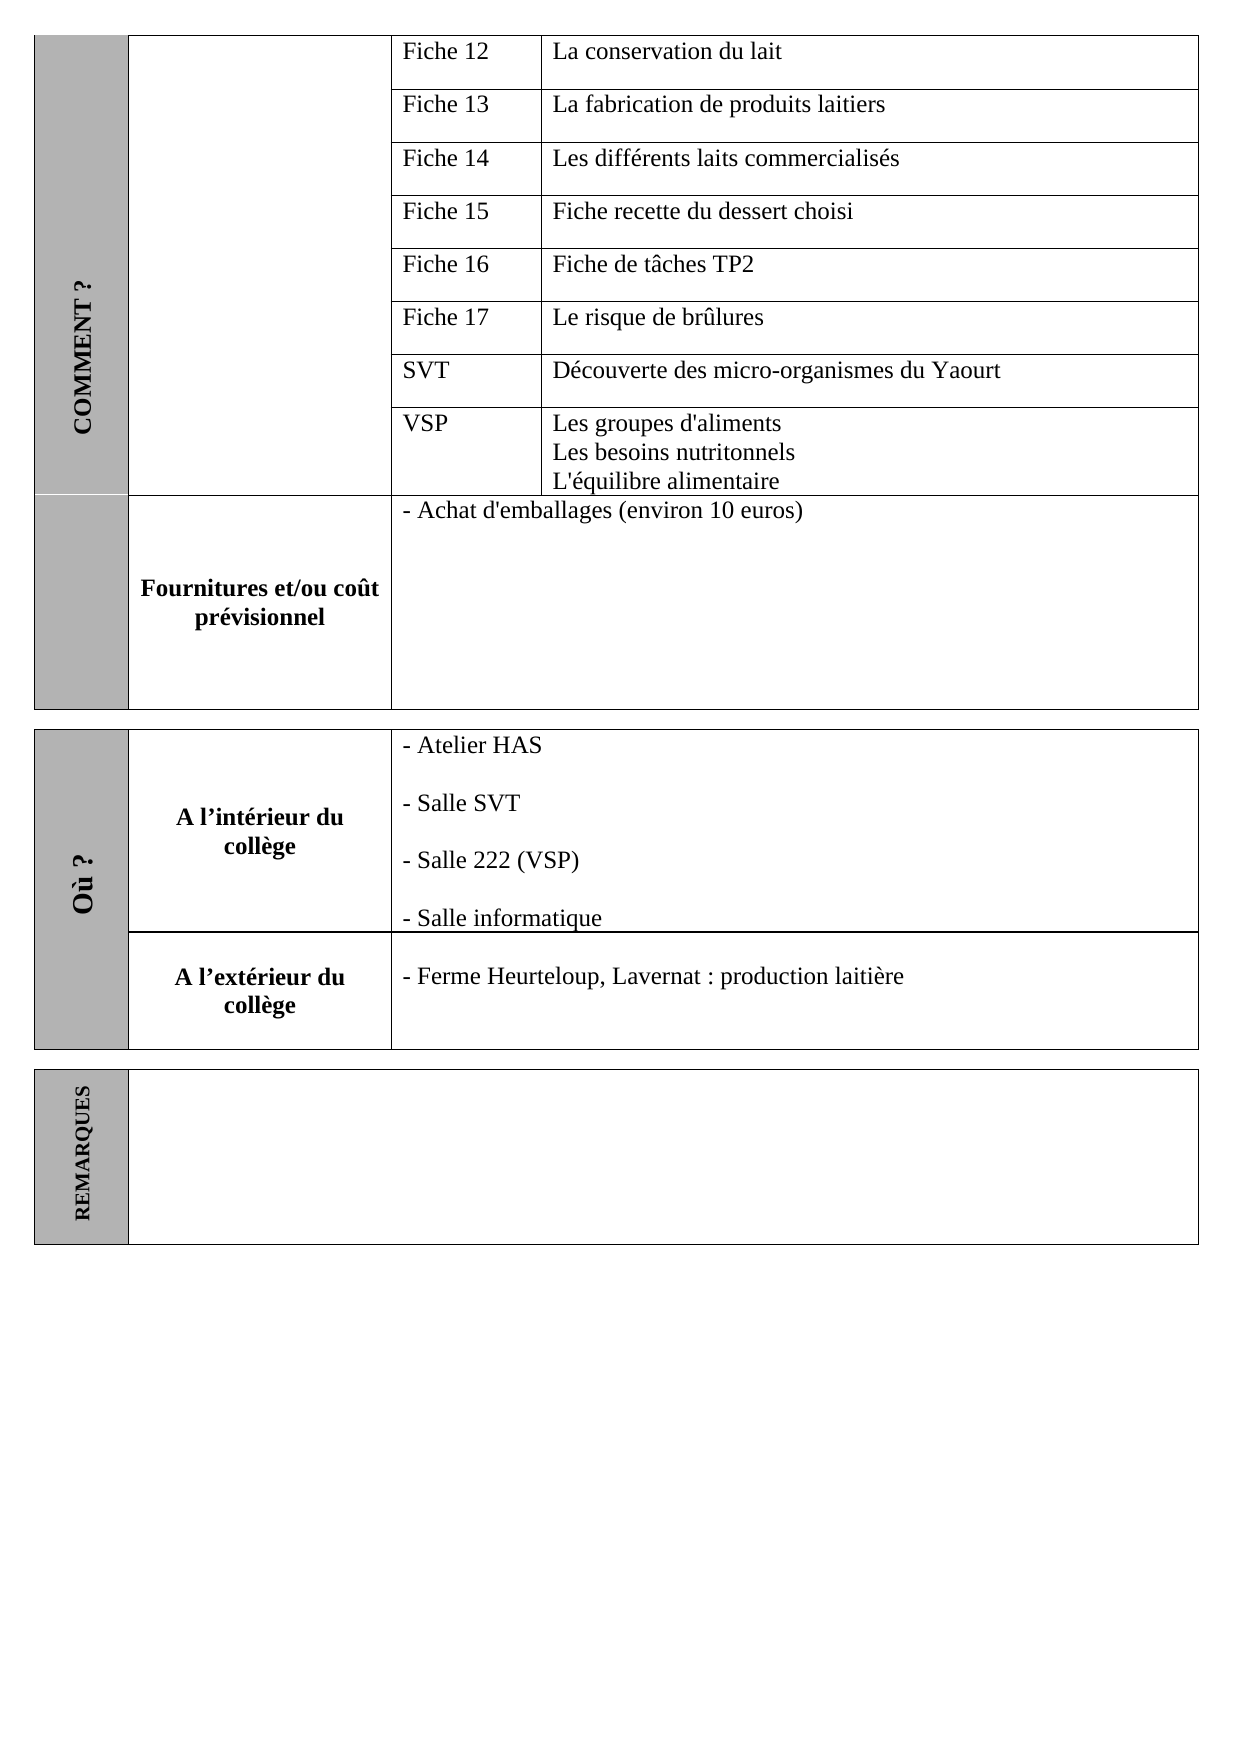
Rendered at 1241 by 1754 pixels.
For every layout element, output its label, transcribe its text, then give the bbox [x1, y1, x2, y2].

table_cell Fiche 12 [392, 36, 541, 88]
table_header - Atelier HAS - Salle SVT - Salle 222 (VSP) - Salle informatique [392, 730, 1198, 931]
table_cell Fournitures et/ou coût prévisionnel [129, 496, 391, 709]
table_cell Découverte des micro-organismes du Yaourt [542, 355, 1198, 407]
table_cell Les différents laits commercialisés [542, 143, 1198, 195]
table_cell Fiche 14 [392, 143, 541, 195]
table_cell Fiche 15 [392, 196, 541, 248]
table_cell - Ferme Heurteloup, Lavernat : production laitière [392, 933, 1198, 1049]
table_cell COMMENT ? [35, 35, 128, 494]
table_header [129, 1070, 1198, 1244]
table_cell Fiche 13 [392, 90, 541, 142]
table_cell A l’extérieur du collège [129, 933, 391, 1049]
table_cell [129, 36, 391, 494]
table_header REMARQUES [35, 1070, 128, 1244]
table_cell Fiche 16 [392, 249, 541, 301]
table_cell VSP [392, 408, 541, 494]
table_cell - Achat d'emballages (environ 10 euros) [392, 496, 1198, 709]
table_cell Le risque de brûlures [542, 302, 1198, 354]
table_cell Fiche de tâches TP2 [542, 249, 1198, 301]
table_header Où ? [35, 730, 128, 1049]
table_header A l’intérieur du collège [129, 730, 391, 931]
table_cell La conservation du lait [542, 36, 1198, 88]
table_cell SVT [392, 355, 541, 407]
table_cell Fiche 17 [392, 302, 541, 354]
table_cell La fabrication de produits laitiers [542, 90, 1198, 142]
table_cell [35, 495, 128, 709]
table_cell Fiche recette du dessert choisi [542, 196, 1198, 248]
table_cell Les groupes d'aliments Les besoins nutritonnels L'équilibre alimentaire [542, 408, 1198, 494]
